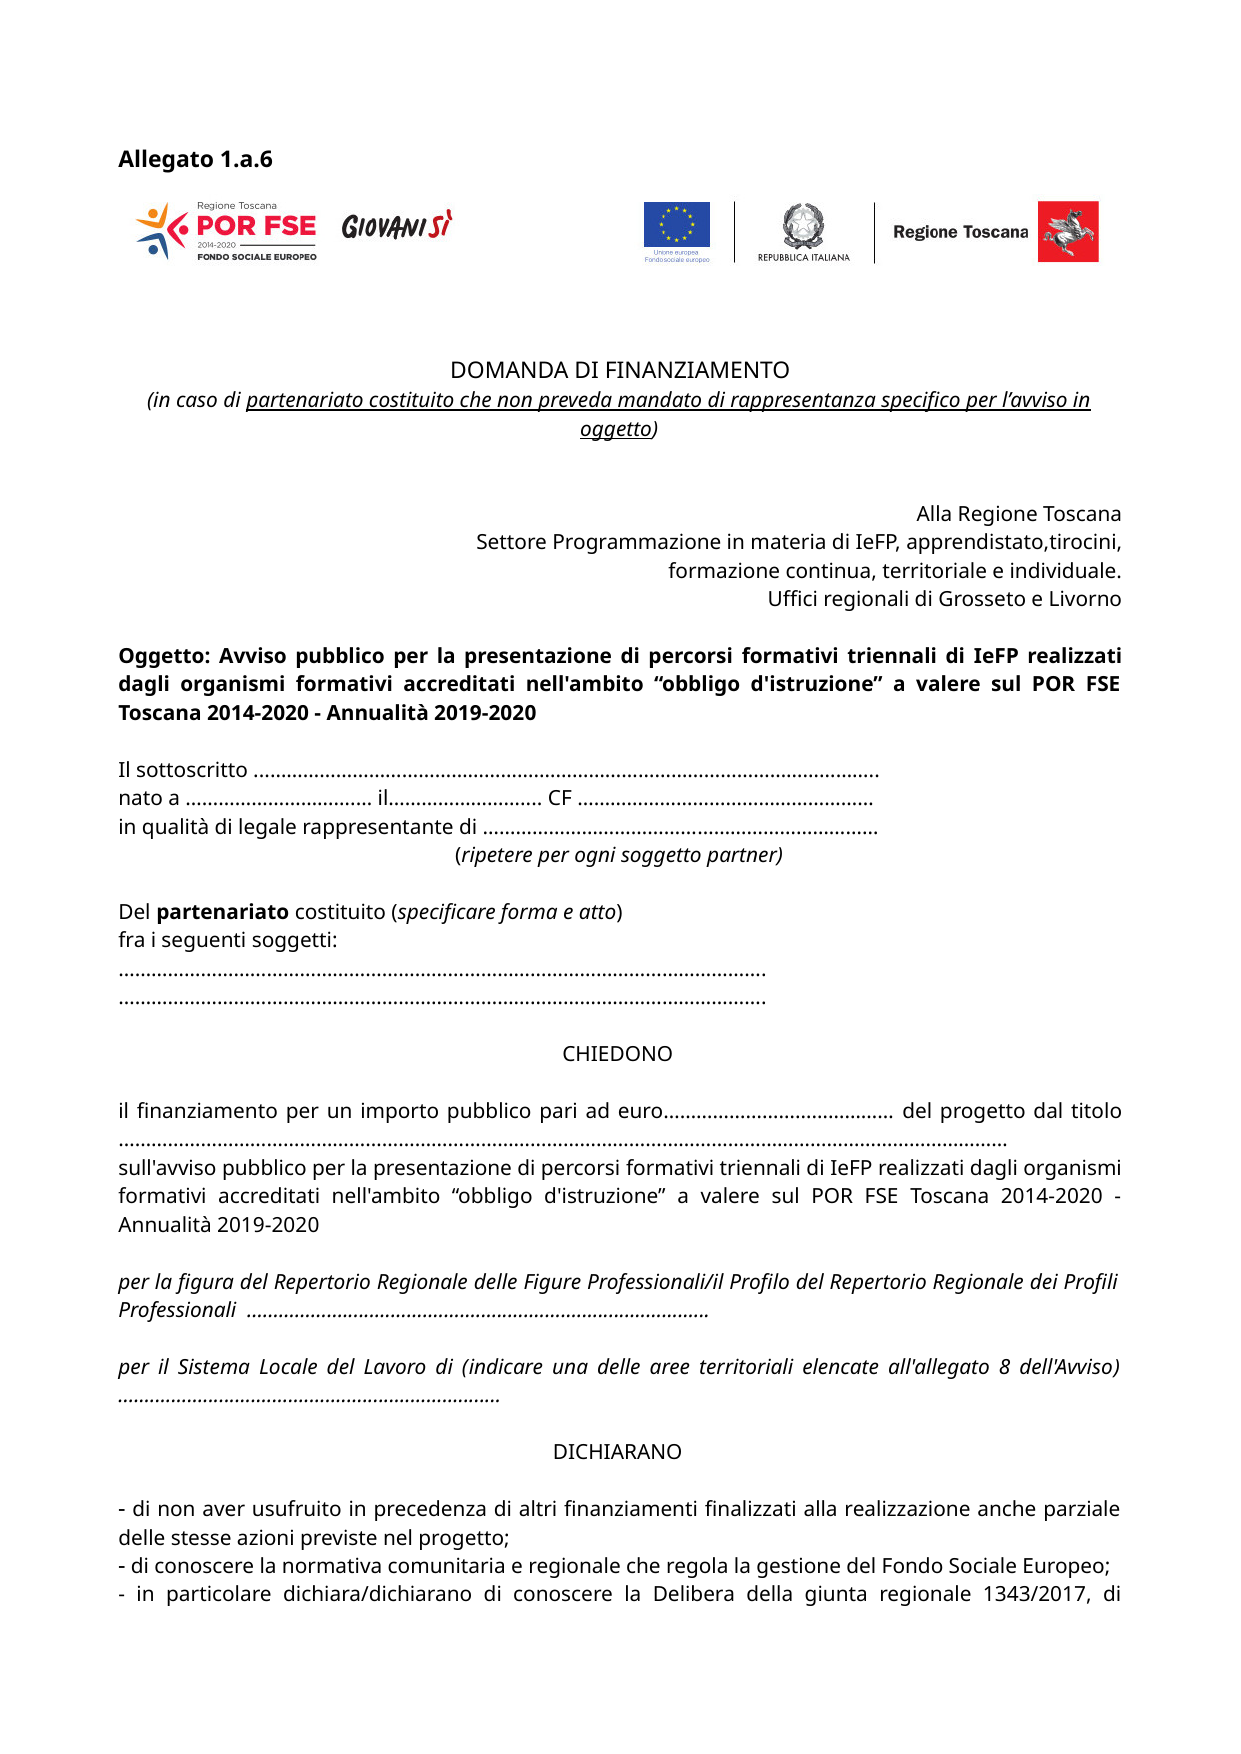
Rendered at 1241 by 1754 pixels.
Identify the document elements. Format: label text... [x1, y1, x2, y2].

text CHIEDONO [118, 1039, 1122, 1068]
text per la figura del Repertorio Regionale delle Figure Professionali/il Profilo del Repertorio Regionale dei Profili Professionali ………………..................................................................... [118, 1267, 1122, 1324]
text Uffici regionali di Grosseto e Livorno [118, 584, 1122, 613]
text formazione continua, territoriale e individuale. [118, 556, 1122, 584]
text Alla Regione Toscana [118, 499, 1122, 527]
text Del partenariato costituito (specificare forma e atto) [118, 897, 1122, 926]
text (ripetere per ogni soggetto partner) [118, 840, 1122, 869]
text - di conoscere la normativa comunitaria e regionale che regola la gestione del Fondo Sociale Europeo; [118, 1551, 1122, 1579]
text - in particolare dichiara/dichiarano di conoscere la Delibera della giunta regionale 1343/2017, di [118, 1579, 1122, 1608]
text (in caso di partenariato costituito che non preveda mandato di rappresentanza specifico per l’avviso in oggetto) [118, 385, 1122, 442]
text nato a ………………………….… il…………………….... CF ……………………………………………… [118, 783, 1122, 812]
subtitle Allegato 1.a.6 [118, 143, 1122, 174]
picture [120, 178, 1118, 295]
text ………………………………………………………………………………………………………. [118, 982, 1122, 1011]
text Oggetto: Avviso pubblico per la presentazione di percorsi FORMATIVI TRIENNALI DI IeFP realizzati dagli organismi formativi accreditati nell'ambito “obbligo d'istruzione” a valere sul POR FSE Toscana 2014-2020 - Annualità 2019-2020 [118, 641, 1122, 726]
text il finanziamento per un importo pubblico pari ad euro…………………………………… del progetto dal titolo ……………………………………………………………………………………………………………………………………………… [118, 1096, 1122, 1153]
text - di non aver usufruito in precedenza di altri finanziamenti finalizzati alla realizzazione anche parziale delle stesse azioni previste nel progetto; [118, 1494, 1122, 1551]
text ………………………………………………………………………………………………………. [118, 954, 1122, 982]
text Settore Programmazione in materia di IeFP, apprendistato,tirocini, [118, 527, 1122, 556]
text Il sottoscritto ...………………………………………….…………………………………………………….. [118, 755, 1122, 783]
text DICHIARANO [118, 1437, 1122, 1466]
text fra i seguenti soggetti: [118, 926, 1122, 954]
text DOMANDA DI FINANZIAMENTO [118, 354, 1122, 385]
text per il Sistema Locale del Lavoro di (indicare una delle aree territoriali elencate all'allegato 8 dell'Avviso) …..................................................................... [118, 1352, 1122, 1409]
text sull'avviso pubblico per la presentazione di percorsi FORMATIVI TRIENNALI DI IeFP realizzati dagli organismi formativi accreditati nell'ambito “obbligo d'istruzione” a valere sul POR FSE Toscana 2014-2020 - Annualità 2019-2020 [118, 1153, 1122, 1238]
text in qualità di legale rappresentante di ……………………………………………………………… [118, 812, 1122, 840]
